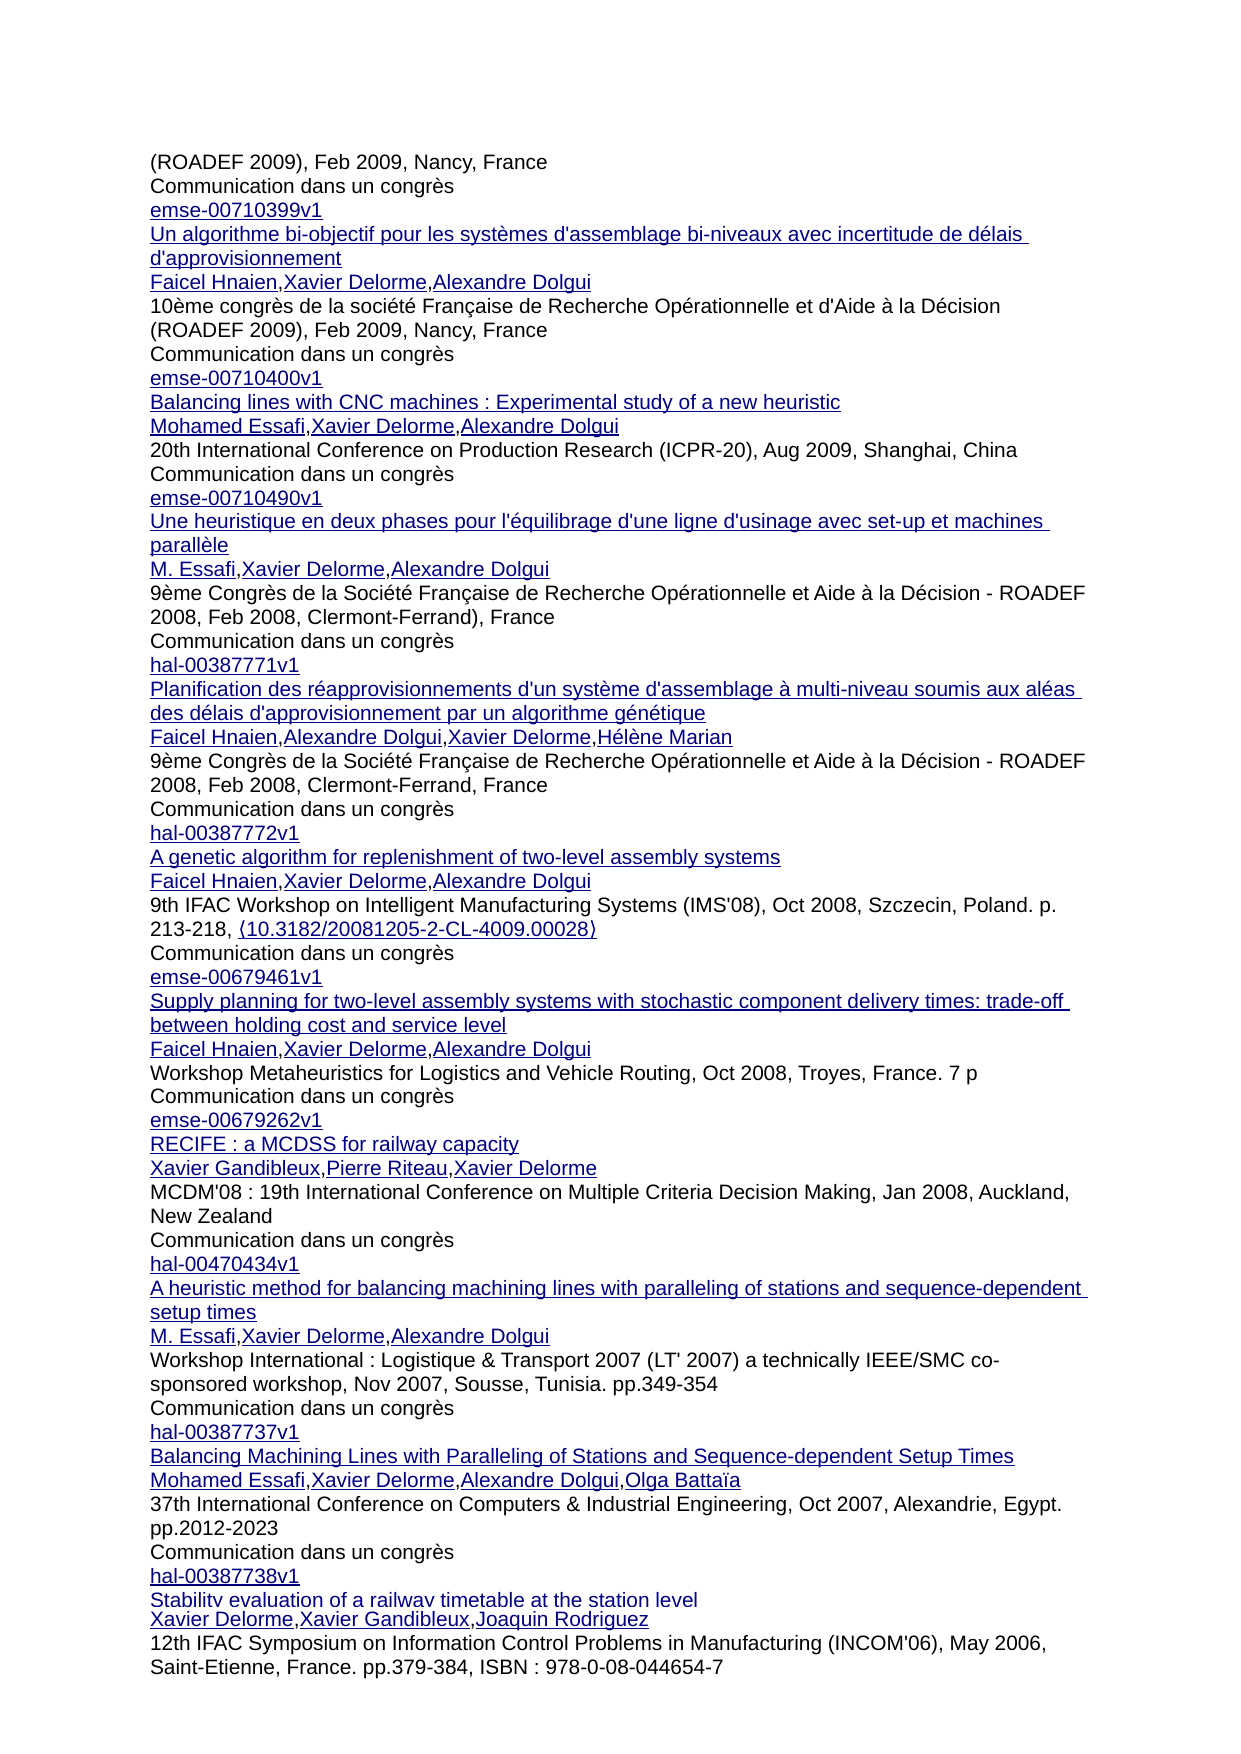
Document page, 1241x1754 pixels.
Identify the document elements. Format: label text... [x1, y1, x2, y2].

table_cell Planification des réapprovisionnements d'un système d'assemblage à multi-niveau soumis aux aléas des délais d'approvisionnement par un algorithme génétique Faicel Hnaien,Alexandre Dolgui,Xavier Delorme,Hélène Marian 9ème Congrès de la Société Française de Recherche Opérationnelle et Aide à la Décision - ROADEF 2008, Feb 2008, Clermont-Ferrand, France Communication dans un congrès hal-00387772v1 [150, 677, 1090, 845]
table_cell Un algorithme bi-objectif pour les systèmes d'assemblage bi-niveaux avec incertitude de délais d'approvisionnement Faicel Hnaien,Xavier Delorme,Alexandre Dolgui 10ème congrès de la société Française de Recherche Opérationnelle et d'Aide à la Décision (ROADEF 2009), Feb 2009, Nancy, France Communication dans un congrès emse-00710400v1 [150, 222, 1090, 389]
table_cell A genetic algorithm for replenishment of two-level assembly systems Faicel Hnaien,Xavier Delorme,Alexandre Dolgui 9th IFAC Workshop on Intelligent Manufacturing Systems (IMS'08), Oct 2008, Szczecin, Poland. p. 213-218, ⟨10.3182/20081205-2-CL-4009.00028⟩ Communication dans un congrès emse-00679461v1 [150, 845, 1090, 988]
table_cell Une heuristique en deux phases pour l'équilibrage d'une ligne d'usinage avec set-up et machines parallèle M. Essafi,Xavier Delorme,Alexandre Dolgui 9ème Congrès de la Société Française de Recherche Opérationnelle et Aide à la Décision - ROADEF 2008, Feb 2008, Clermont-Ferrand), France Communication dans un congrès hal-00387771v1 [150, 509, 1090, 677]
table_cell Stability evaluation of a railway timetable at the station level Xavier Delorme,Xavier Gandibleux,Joaquin Rodriguez 12th IFAC Symposium on Information Control Problems in Manufacturing (INCOM'06), May 2006, Saint-Etienne, France. pp.379-384, ISBN : 978-0-08-044654-7 [150, 1588, 1090, 1679]
table_cell Balancing lines with CNC machines : Experimental study of a new heuristic Mohamed Essafi,Xavier Delorme,Alexandre Dolgui 20th International Conference on Production Research (ICPR-20), Aug 2009, Shanghai, China Communication dans un congrès emse-00710490v1 [150, 390, 1090, 509]
table_cell Supply planning for two-level assembly systems with stochastic component delivery times: trade-off between holding cost and service level Faicel Hnaien,Xavier Delorme,Alexandre Dolgui Workshop Metaheuristics for Logistics and Vehicle Routing, Oct 2008, Troyes, France. 7 p Communication dans un congrès emse-00679262v1 [150, 989, 1090, 1132]
table_cell Balancing Machining Lines with Paralleling of Stations and Sequence-dependent Setup Times Mohamed Essafi,Xavier Delorme,Alexandre Dolgui,Olga Battaïa 37th International Conference on Computers & Industrial Engineering, Oct 2007, Alexandrie, Egypt. pp.2012-2023 Communication dans un congrès hal-00387738v1 [150, 1444, 1090, 1587]
table_cell RECIFE : a MCDSS for railway capacity Xavier Gandibleux,Pierre Riteau,Xavier Delorme MCDM'08 : 19th International Conference on Multiple Criteria Decision Making, Jan 2008, Auckland, New Zealand Communication dans un congrès hal-00470434v1 [150, 1132, 1090, 1276]
table_cell (ROADEF 2009), Feb 2009, Nancy, France Communication dans un congrès emse-00710399v1 [150, 150, 1090, 222]
table_cell A heuristic method for balancing machining lines with paralleling of stations and sequence-dependent setup times M. Essafi,Xavier Delorme,Alexandre Dolgui Workshop International : Logistique & Transport 2007 (LT' 2007) a technically IEEE/SMC co-sponsored workshop, Nov 2007, Sousse, Tunisia. pp.349-354 Communication dans un congrès hal-00387737v1 [150, 1276, 1090, 1444]
